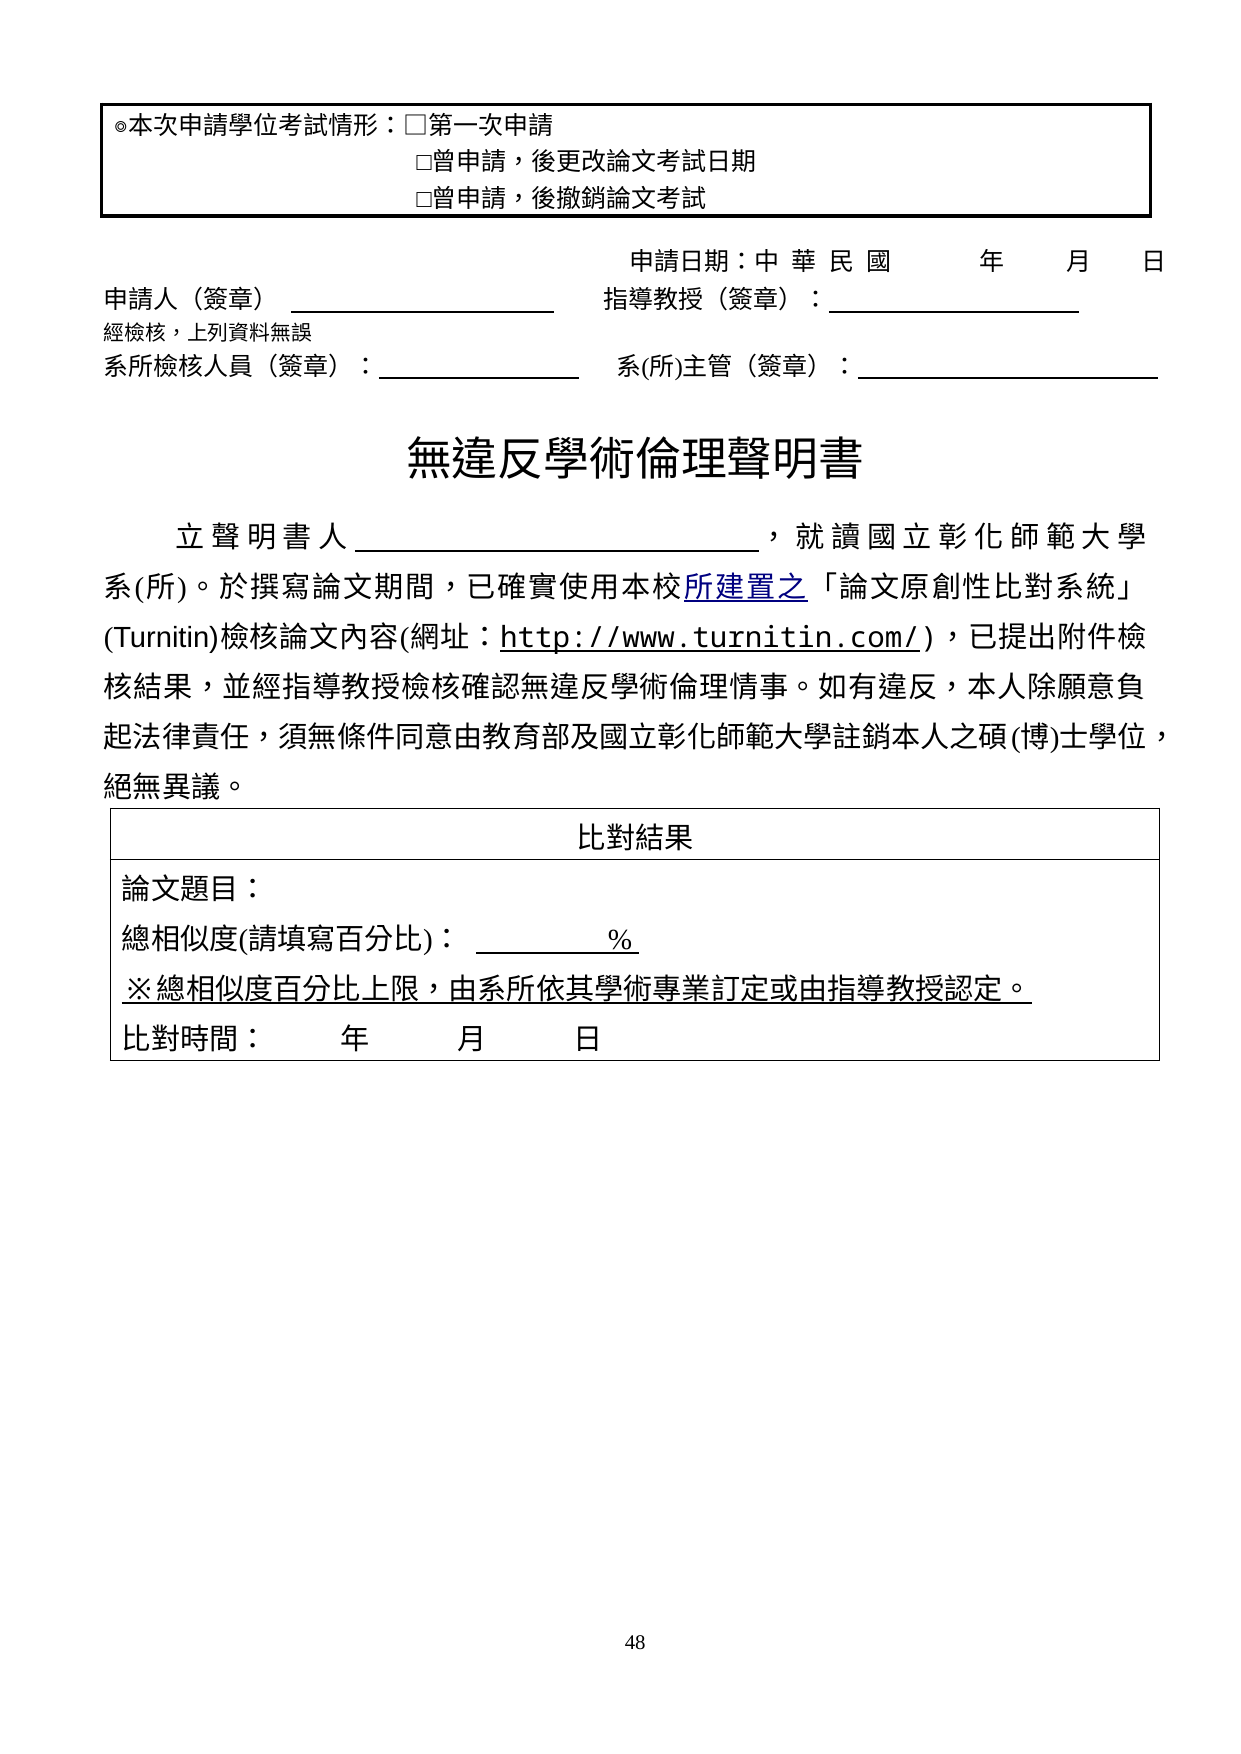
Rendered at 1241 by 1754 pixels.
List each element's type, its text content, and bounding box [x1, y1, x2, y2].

text 申請人（簽章） 指導教授（簽章）： [103, 280, 1167, 316]
table_header 比對結果 [111, 809, 1159, 859]
text 無違反學術倫理聲明書 [103, 383, 1167, 508]
text 立聲明書人 ，就讀國立彰化師範大學 系(所)。於撰寫論文期間，已確實使用本校所建置之「論文原創性比對系統」(Turnitin)檢核論文內容(網址：http://www.turnitin.com/)，已提出附件檢核結果，並經指導教授檢核確認無違反學術倫理情事。如有違反，本人除願意負起法律責任，須無條件同意由教育部及國立彰化師範大學註銷本人之碩(博)士學位，絕無異議。 [103, 508, 1147, 808]
text 系所檢核人員（簽章）： 系(所)主管（簽章）： [103, 346, 1167, 383]
text 申請日期：中 華 民 國 年 月 日 [103, 217, 1167, 280]
text 經檢核，上列資料無誤 [103, 316, 1167, 346]
table_header ◎本次申請學位考試情形：□第一次申請 □曾申請，後更改論文考試日期 □曾申請，後撤銷論文考試 [103, 106, 1149, 214]
table_cell 論文題目： 總相似度(請填寫百分比)： % ※總相似度百分比上限，由系所依其學術專業訂定或由指導教授認定。 比對時間： 年 月 日 [111, 860, 1159, 1060]
